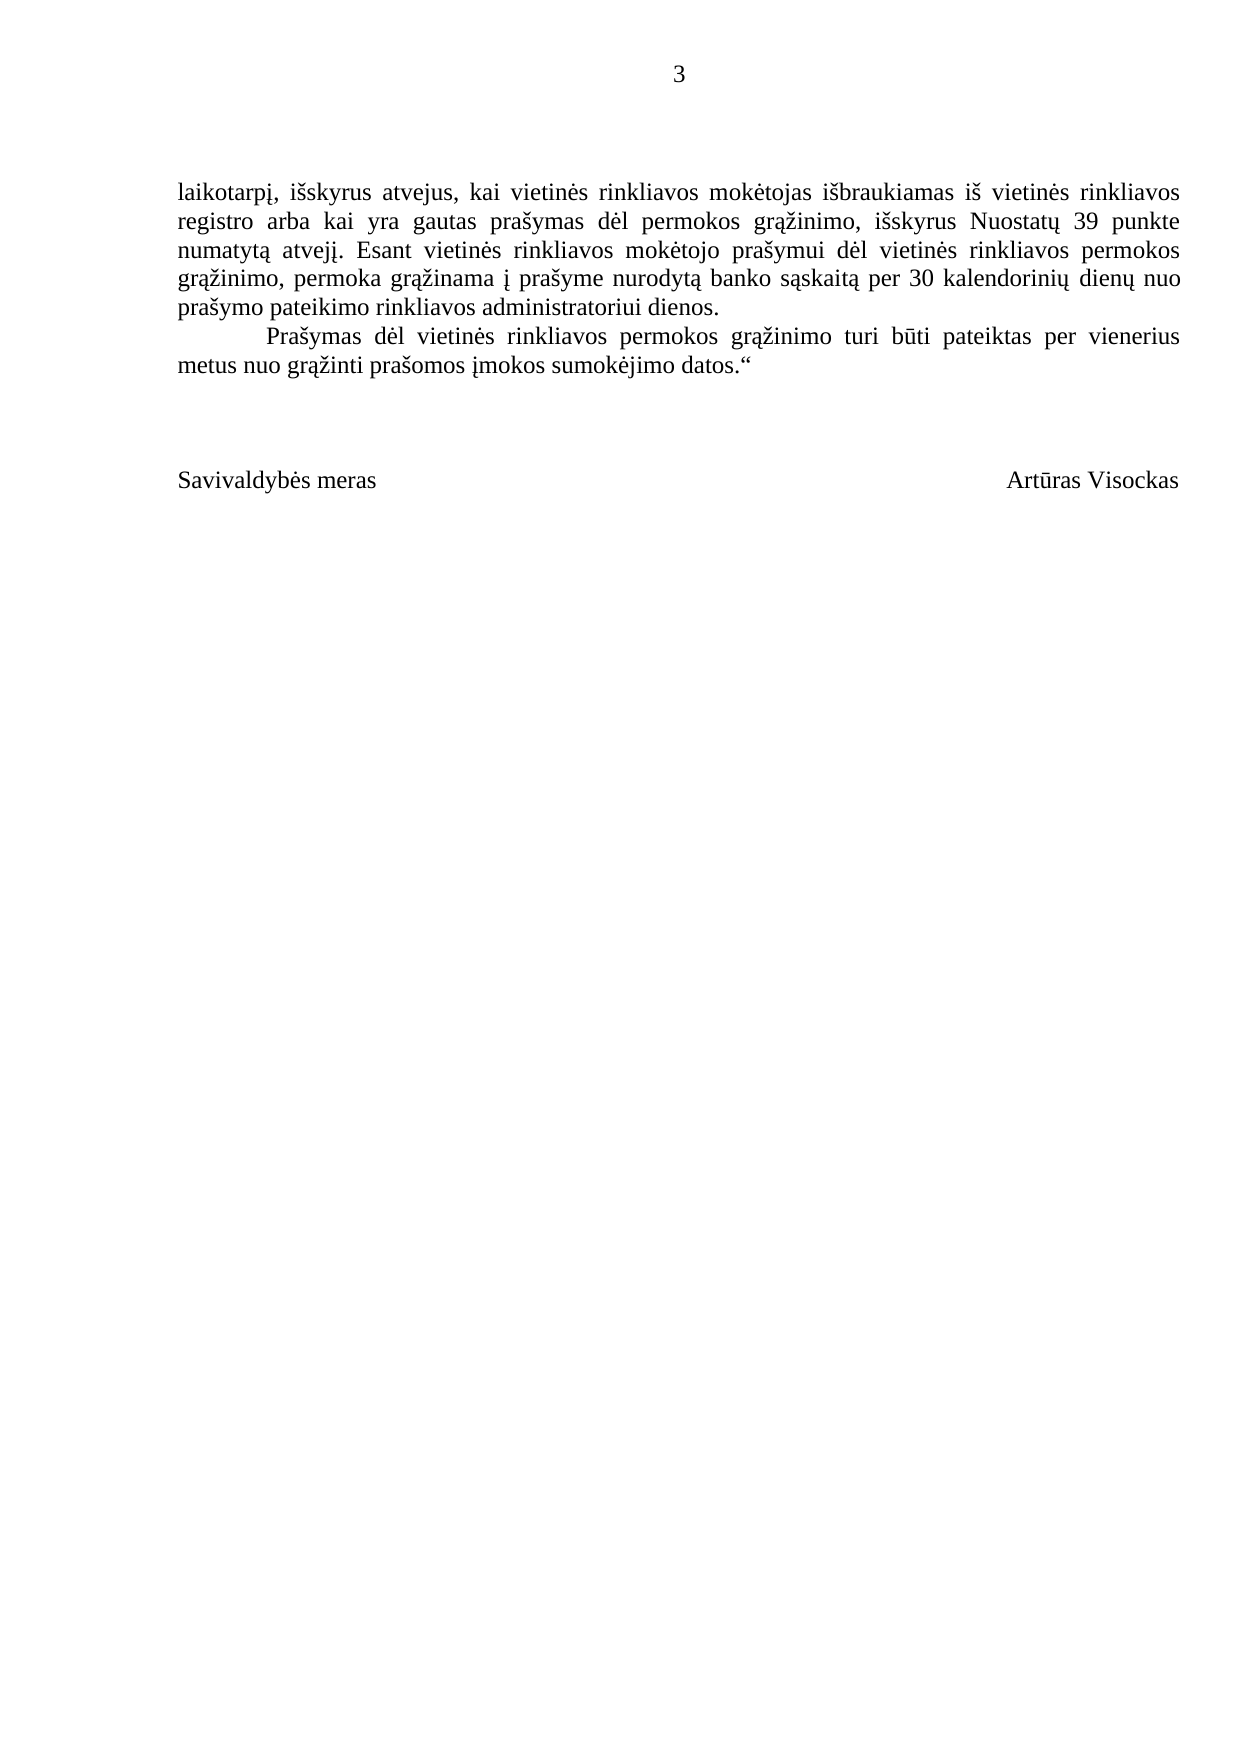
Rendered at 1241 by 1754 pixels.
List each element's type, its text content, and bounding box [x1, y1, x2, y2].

text Savivaldybės meras Artūras Visockas [177, 465, 1181, 493]
text Prašymas dėl vietinės rinkliavos permokos grąžinimo turi būti pateiktas per vienerius metus nuo grąžinti prašomos įmokos sumokėjimo datos.“ [177, 321, 1181, 378]
text laikotarpį, išskyrus atvejus, kai vietinės rinkliavos mokėtojas išbraukiamas iš vietinės rinkliavos registro arba kai yra gautas prašymas dėl permokos grąžinimo, išskyrus Nuostatų 39 punkte numatytą atvejį. Esant vietinės rinkliavos mokėtojo prašymui dėl vietinės rinkliavos permokos grąžinimo, permoka grąžinama į prašyme nurodytą banko sąskaitą per 30 kalendorinių dienų nuo prašymo pateikimo rinkliavos administratoriui dienos. [177, 177, 1181, 321]
